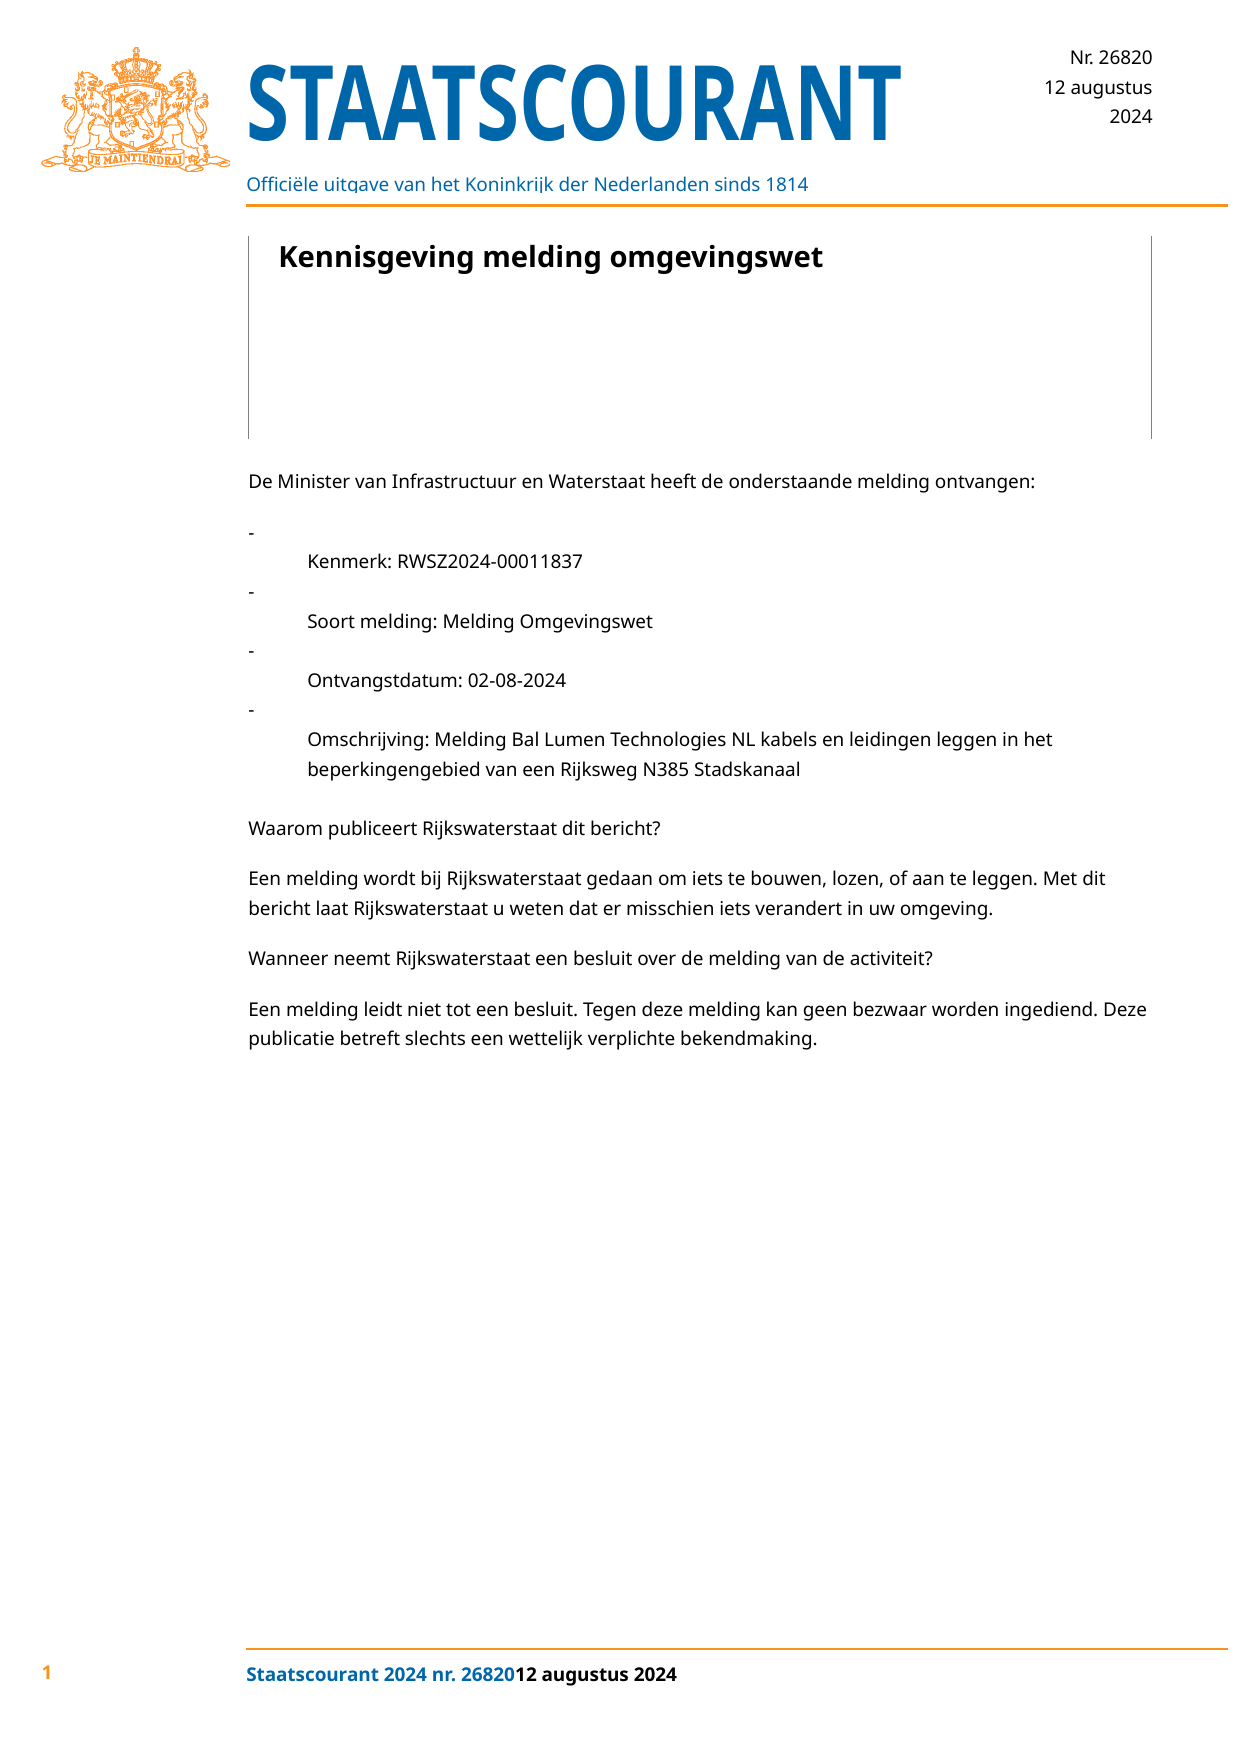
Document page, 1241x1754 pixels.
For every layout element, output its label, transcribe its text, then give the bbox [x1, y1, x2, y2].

table_header [1090, 236, 1151, 413]
text Een melding leidt niet tot een besluit. Tegen deze melding kan geen bezwaar worden ingediend. Deze publicatie betreft slechts een wettelijk verplichte bekendmaking. [248, 996, 1152, 1051]
list Omschrijving: Melding Bal Lumen Technologies NL kabels en leidingen leggen in het beperkingengebied van een Rijksweg N385 Stadskanaal [248, 726, 1152, 781]
list Kenmerk: RWSZ2024-00011837 [248, 549, 1152, 574]
table_header [850, 414, 1151, 439]
picture [41, 47, 231, 172]
table_header Kennisgeving melding omgevingswet [249, 236, 850, 439]
list Soort melding: Melding Omgevingswet [248, 608, 1152, 633]
picture [912, 236, 1090, 414]
table_header [850, 236, 912, 413]
text Een melding wordt bij Rijkswaterstaat gedaan om iets te bouwen, lozen, of aan te leggen. Met dit bericht laat Rijkswaterstaat u weten dat er misschien iets verandert in uw omgeving. [248, 865, 1152, 921]
text Wanneer neemt Rijkswaterstaat een besluit over de melding van de activiteit? [248, 945, 1152, 971]
text Waarom publiceert Rijkswaterstaat dit bericht? [248, 815, 1152, 841]
text De Minister van Infrastructuur en Waterstaat heeft de onderstaande melding ontvangen: [248, 469, 1152, 494]
list Ontvangstdatum: 02-08-2024 [248, 667, 1152, 693]
